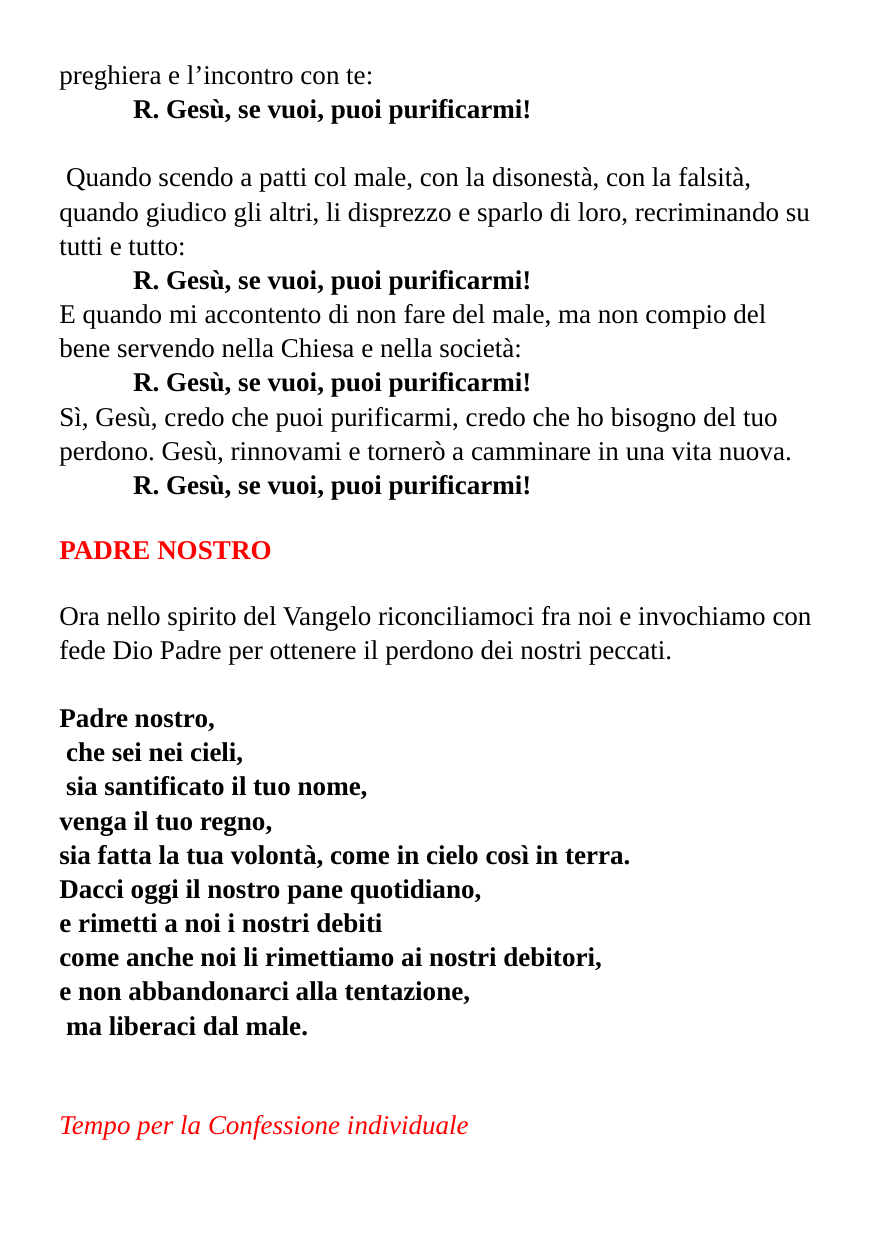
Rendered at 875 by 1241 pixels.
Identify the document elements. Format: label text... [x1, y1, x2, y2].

text Ora nello spirito del Vangelo riconciliamoci fra noi e invochiamo con fede Dio Padre per ottenere il perdono dei nostri peccati. [59, 600, 815, 699]
text Tempo per la Confessione individuale [59, 1109, 815, 1171]
text Sì, Gesù, credo che puoi purificarmi, credo che ho bisogno del tuo perdono. Gesù, rinnovami e tornerò a camminare in una vita nuova. [59, 401, 815, 466]
text Padre nostro, [59, 702, 815, 733]
text R. Gesù, se vuoi, puoi purificarmi! [59, 469, 815, 500]
text che sei nei cieli, [59, 736, 815, 767]
text Quando scendo a patti col male, con la disonestà, con la falsità, quando giudico gli altri, li disprezzo e sparlo di loro, recriminando su tutti e tutto: [59, 162, 815, 261]
text sia fatta la tua volontà, come in cielo così in terra. Dacci oggi il nostro pane quotidiano, [59, 839, 815, 904]
text sia santificato il tuo nome, venga il tuo regno, [59, 771, 815, 836]
text e rimetti a noi i nostri debiti come anche noi li rimettiamo ai nostri debitori, e non abbandonarci alla tentazione, [59, 907, 815, 1007]
text E quando mi accontento di non fare del male, ma non compio del bene servendo nella Chiesa e nella società: [59, 298, 815, 363]
text R. Gesù, se vuoi, puoi purificarmi! [59, 367, 815, 398]
text R. Gesù, se vuoi, puoi purificarmi! [59, 93, 815, 124]
text PADRE NOSTRO [59, 503, 815, 566]
text preghiera e l’incontro con te: [59, 59, 815, 90]
text R. Gesù, se vuoi, puoi purificarmi! [59, 264, 815, 295]
text ma liberaci dal male. [59, 1010, 815, 1075]
